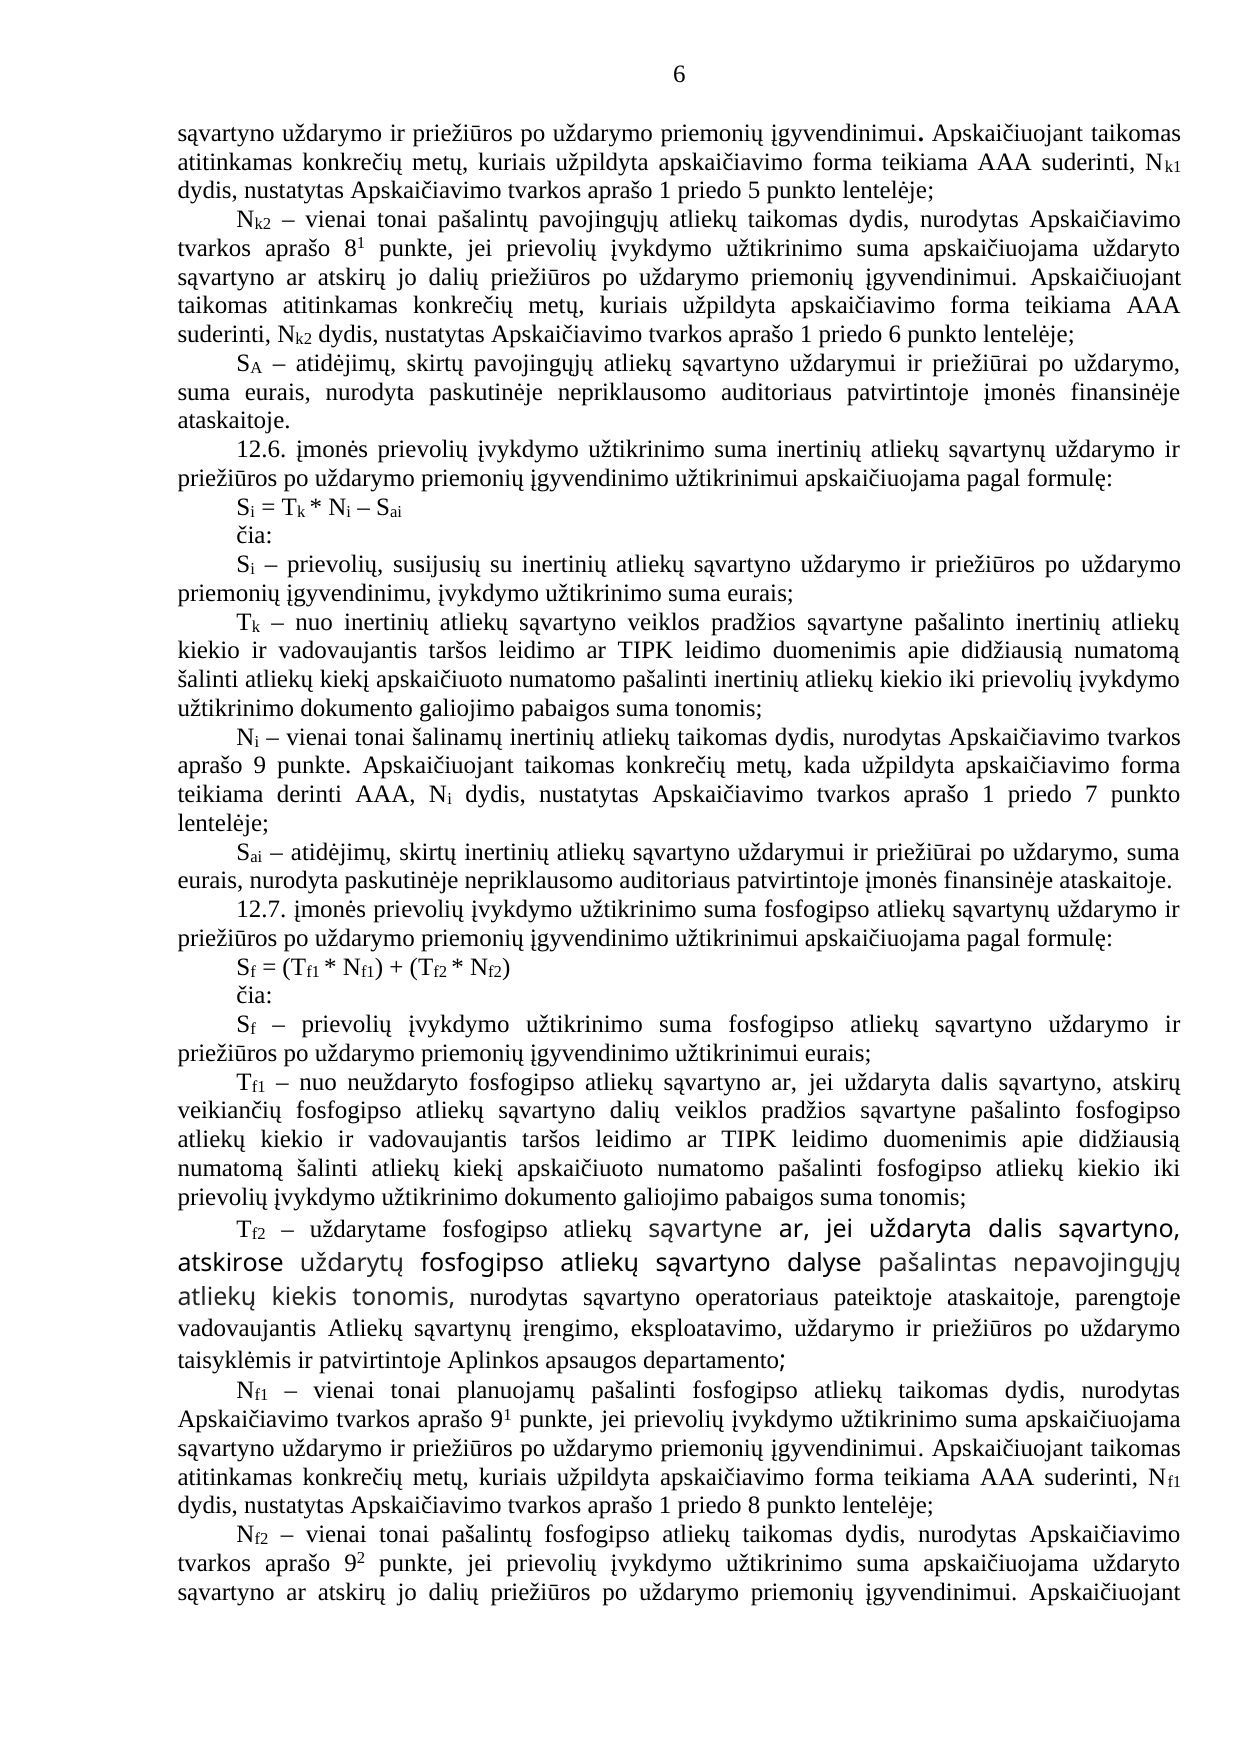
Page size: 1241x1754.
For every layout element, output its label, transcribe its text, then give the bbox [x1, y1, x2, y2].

text Sf = (Tf1 * Nf1) + (Tf2 * Nf2) [177, 952, 1181, 981]
text SA – atidėjimų, skirtų pavojingųjų atliekų sąvartyno uždarymui ir priežiūrai po uždarymo, suma eurais, nurodyta paskutinėje nepriklausomo auditoriaus patvirtintoje įmonės finansinėje ataskaitoje. [177, 348, 1181, 434]
text čia: [177, 981, 1181, 1009]
text čia: [177, 521, 1181, 549]
text 12.7. įmonės prievolių įvykdymo užtikrinimo suma fosfogipso atliekų sąvartynų uždarymo ir priežiūros po uždarymo priemonių įgyvendinimo užtikrinimui apskaičiuojama pagal formulę: [177, 894, 1181, 952]
text Tk – nuo inertinių atliekų sąvartyno veiklos pradžios sąvartyne pašalinto inertinių atliekų kiekio ir vadovaujantis taršos leidimo ar TIPK leidimo duomenimis apie didžiausią numatomą šalinti atliekų kiekį apskaičiuoto numatomo pašalinti inertinių atliekų kiekio iki prievolių įvykdymo užtikrinimo dokumento galiojimo pabaigos suma tonomis; [177, 607, 1181, 722]
text Tf1 – nuo neuždaryto fosfogipso atliekų sąvartyno ar, jei uždaryta dalis sąvartyno, atskirų veikiančių fosfogipso atliekų sąvartyno dalių veiklos pradžios sąvartyne pašalinto fosfogipso atliekų kiekio ir vadovaujantis taršos leidimo ar TIPK leidimo duomenimis apie didžiausią numatomą šalinti atliekų kiekį apskaičiuoto numatomo pašalinti fosfogipso atliekų kiekio iki prievolių įvykdymo užtikrinimo dokumento galiojimo pabaigos suma tonomis; [177, 1067, 1181, 1211]
text Sf – prievolių įvykdymo užtikrinimo suma fosfogipso atliekų sąvartyno uždarymo ir priežiūros po uždarymo priemonių įgyvendinimo užtikrinimui eurais; [177, 1009, 1181, 1067]
text Nf2 – vienai tonai pašalintų fosfogipso atliekų taikomas dydis, nurodytas Apskaičiavimo tvarkos aprašo 92 punkte, jei prievolių įvykdymo užtikrinimo suma apskaičiuojama uždaryto sąvartyno ar atskirų jo dalių priežiūros po uždarymo priemonių įgyvendinimui. Apskaičiuojant [177, 1519, 1181, 1606]
text Si – prievolių, susijusių su inertinių atliekų sąvartyno uždarymo ir priežiūros po uždarymo priemonių įgyvendinimu, įvykdymo užtikrinimo suma eurais; [177, 549, 1181, 607]
text sąvartyno uždarymo ir priežiūros po uždarymo priemonių įgyvendinimui. Apskaičiuojant taikomas atitinkamas konkrečių metų, kuriais užpildyta apskaičiavimo forma teikiama AAA suderinti, Nk1 dydis, nustatytas Apskaičiavimo tvarkos aprašo 1 priedo 5 punkto lentelėje; [177, 118, 1181, 204]
text Ni – vienai tonai šalinamų inertinių atliekų taikomas dydis, nurodytas Apskaičiavimo tvarkos aprašo 9 punkte. Apskaičiuojant taikomas konkrečių metų, kada užpildyta apskaičiavimo forma teikiama derinti AAA, Ni dydis, nustatytas Apskaičiavimo tvarkos aprašo 1 priedo 7 punkto lentelėje; [177, 722, 1181, 837]
text 12.6. įmonės prievolių įvykdymo užtikrinimo suma inertinių atliekų sąvartynų uždarymo ir priežiūros po uždarymo priemonių įgyvendinimo užtikrinimui apskaičiuojama pagal formulę: [177, 434, 1181, 492]
text Nf1 – vienai tonai planuojamų pašalinti fosfogipso atliekų taikomas dydis, nurodytas Apskaičiavimo tvarkos aprašo 91 punkte, jei prievolių įvykdymo užtikrinimo suma apskaičiuojama sąvartyno uždarymo ir priežiūros po uždarymo priemonių įgyvendinimui. Apskaičiuojant taikomas atitinkamas konkrečių metų, kuriais užpildyta apskaičiavimo forma teikiama AAA suderinti, Nf1 dydis, nustatytas Apskaičiavimo tvarkos aprašo 1 priedo 8 punkto lentelėje; [177, 1376, 1181, 1519]
text Sai – atidėjimų, skirtų inertinių atliekų sąvartyno uždarymui ir priežiūrai po uždarymo, suma eurais, nurodyta paskutinėje nepriklausomo auditoriaus patvirtintoje įmonės finansinėje ataskaitoje. [177, 837, 1181, 894]
text Si = Tk * Ni – Sai [177, 492, 1181, 521]
text Nk2 – vienai tonai pašalintų pavojingųjų atliekų taikomas dydis, nurodytas Apskaičiavimo tvarkos aprašo 81 punkte, jei prievolių įvykdymo užtikrinimo suma apskaičiuojama uždaryto sąvartyno ar atskirų jo dalių priežiūros po uždarymo priemonių įgyvendinimui. Apskaičiuojant taikomas atitinkamas konkrečių metų, kuriais užpildyta apskaičiavimo forma teikiama AAA suderinti, Nk2 dydis, nustatytas Apskaičiavimo tvarkos aprašo 1 priedo 6 punkto lentelėje; [177, 204, 1181, 348]
text Tf2 – uždarytame fosfogipso atliekų sąvartyne ar, jei uždaryta dalis sąvartyno, atskirose uždarytų fosfogipso atliekų sąvartyno dalyse pašalintas nepavojingųjų atliekų kiekis tonomis, nurodytas sąvartyno operatoriaus pateiktoje ataskaitoje, parengtoje vadovaujantis Atliekų sąvartynų įrengimo, eksploatavimo, uždarymo ir priežiūros po uždarymo taisyklėmis ir patvirtintoje Aplinkos apsaugos departamento; [177, 1211, 1181, 1376]
